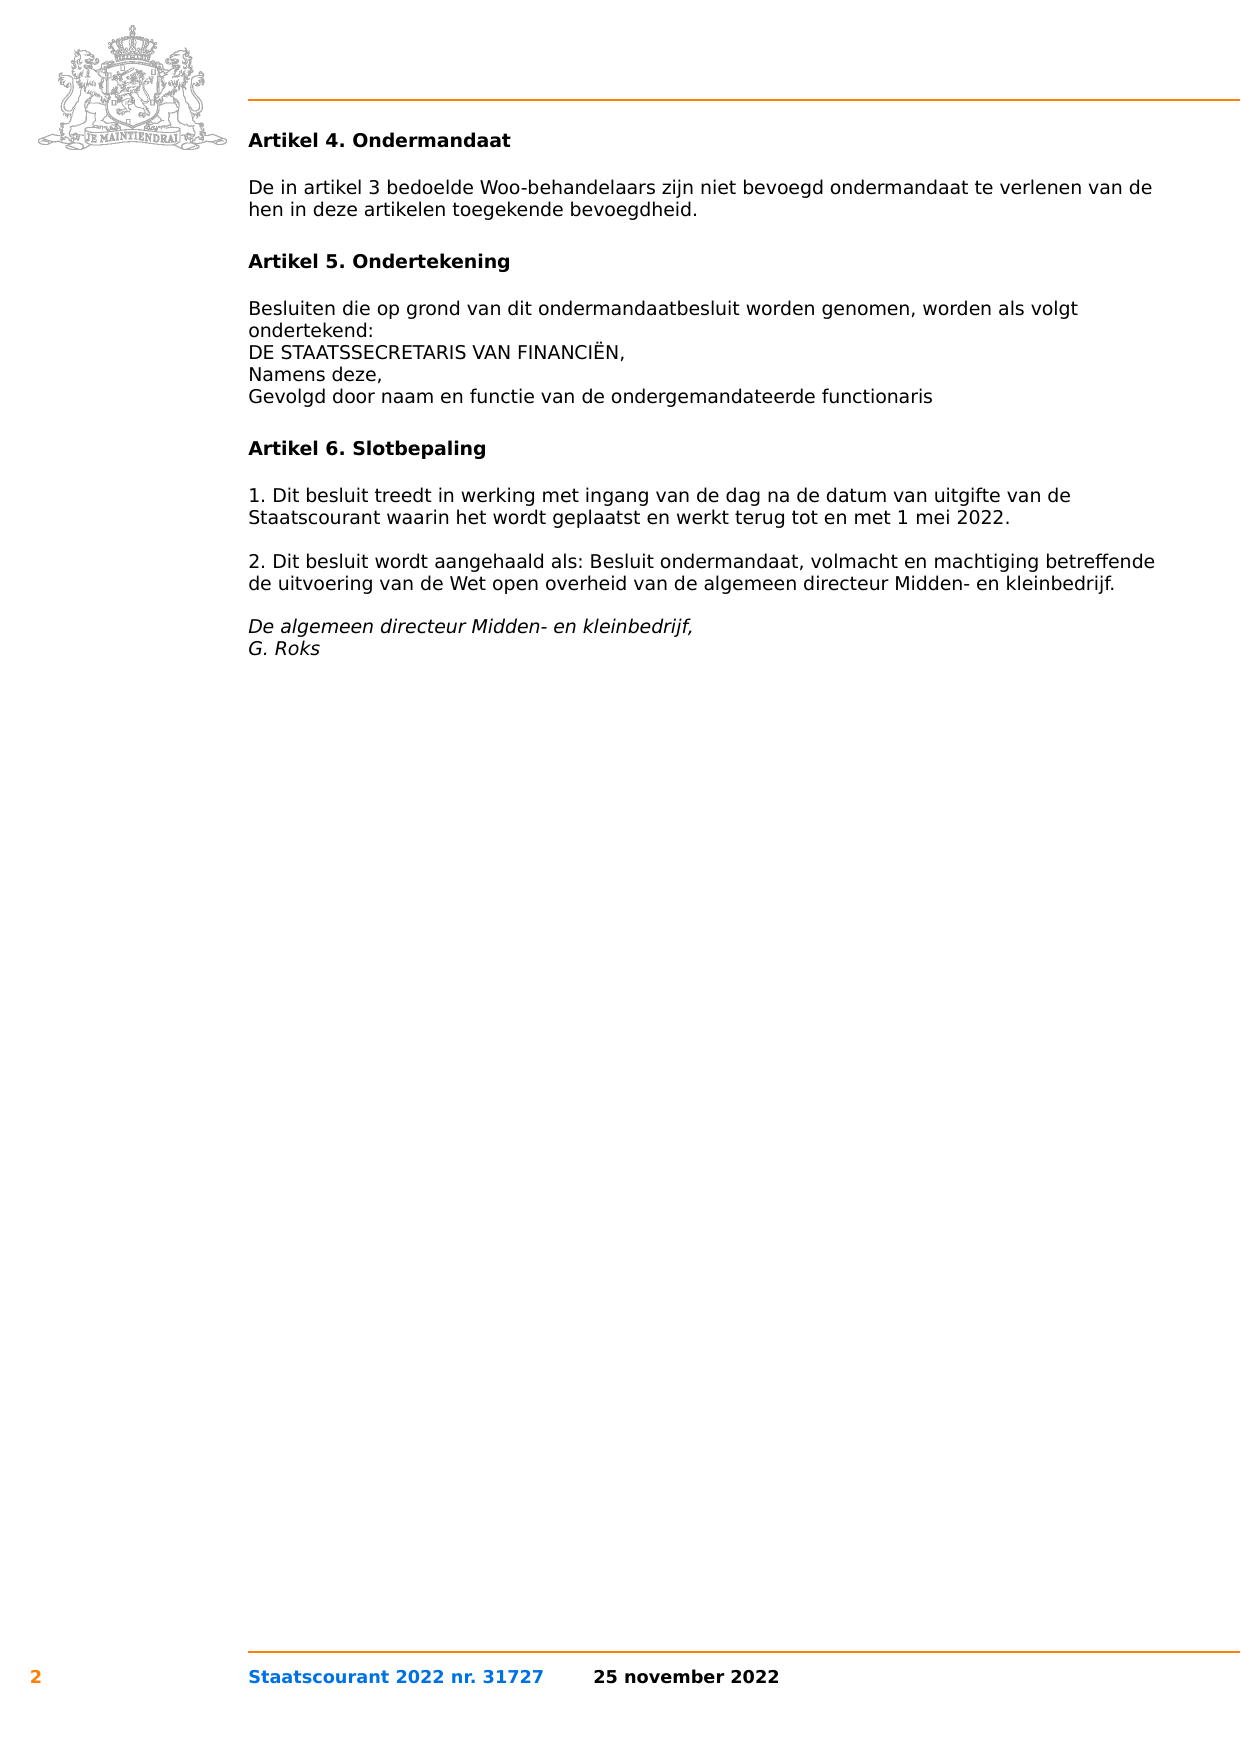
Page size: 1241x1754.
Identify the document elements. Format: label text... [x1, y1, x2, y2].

text De algemeen directeur Midden- en kleinbedrijf, G. Roks [248, 616, 1163, 660]
subtitle Artikel 4. Ondermandaat [248, 130, 1163, 152]
picture [38, 25, 227, 150]
text De in artikel 3 bedoelde Woo-behandelaars zijn niet bevoegd ondermandaat te verlenen van de hen in deze artikelen toegekende bevoegdheid. [248, 177, 1163, 221]
text 2. Dit besluit wordt aangehaald als: Besluit ondermandaat, volmacht en machtiging betreffende de uitvoering van de Wet open overheid van de algemeen directeur Midden- en kleinbedrijf. [248, 551, 1163, 594]
text DE STAATSSECRETARIS VAN FINANCIËN, [248, 342, 1163, 364]
text Namens deze, [248, 364, 1163, 386]
text Besluiten die op grond van dit ondermandaatbesluit worden genomen, worden als volgt ondertekend: [248, 298, 1163, 342]
text 1. Dit besluit treedt in werking met ingang van de dag na de datum van uitgifte van de Staatscourant waarin het wordt geplaatst en werkt terug tot en met 1 mei 2022. [248, 485, 1163, 529]
subtitle Artikel 6. Slotbepaling [248, 438, 1163, 460]
subtitle Artikel 5. Ondertekening [248, 251, 1163, 273]
text Gevolgd door naam en functie van de ondergemandateerde functionaris [248, 386, 1163, 408]
